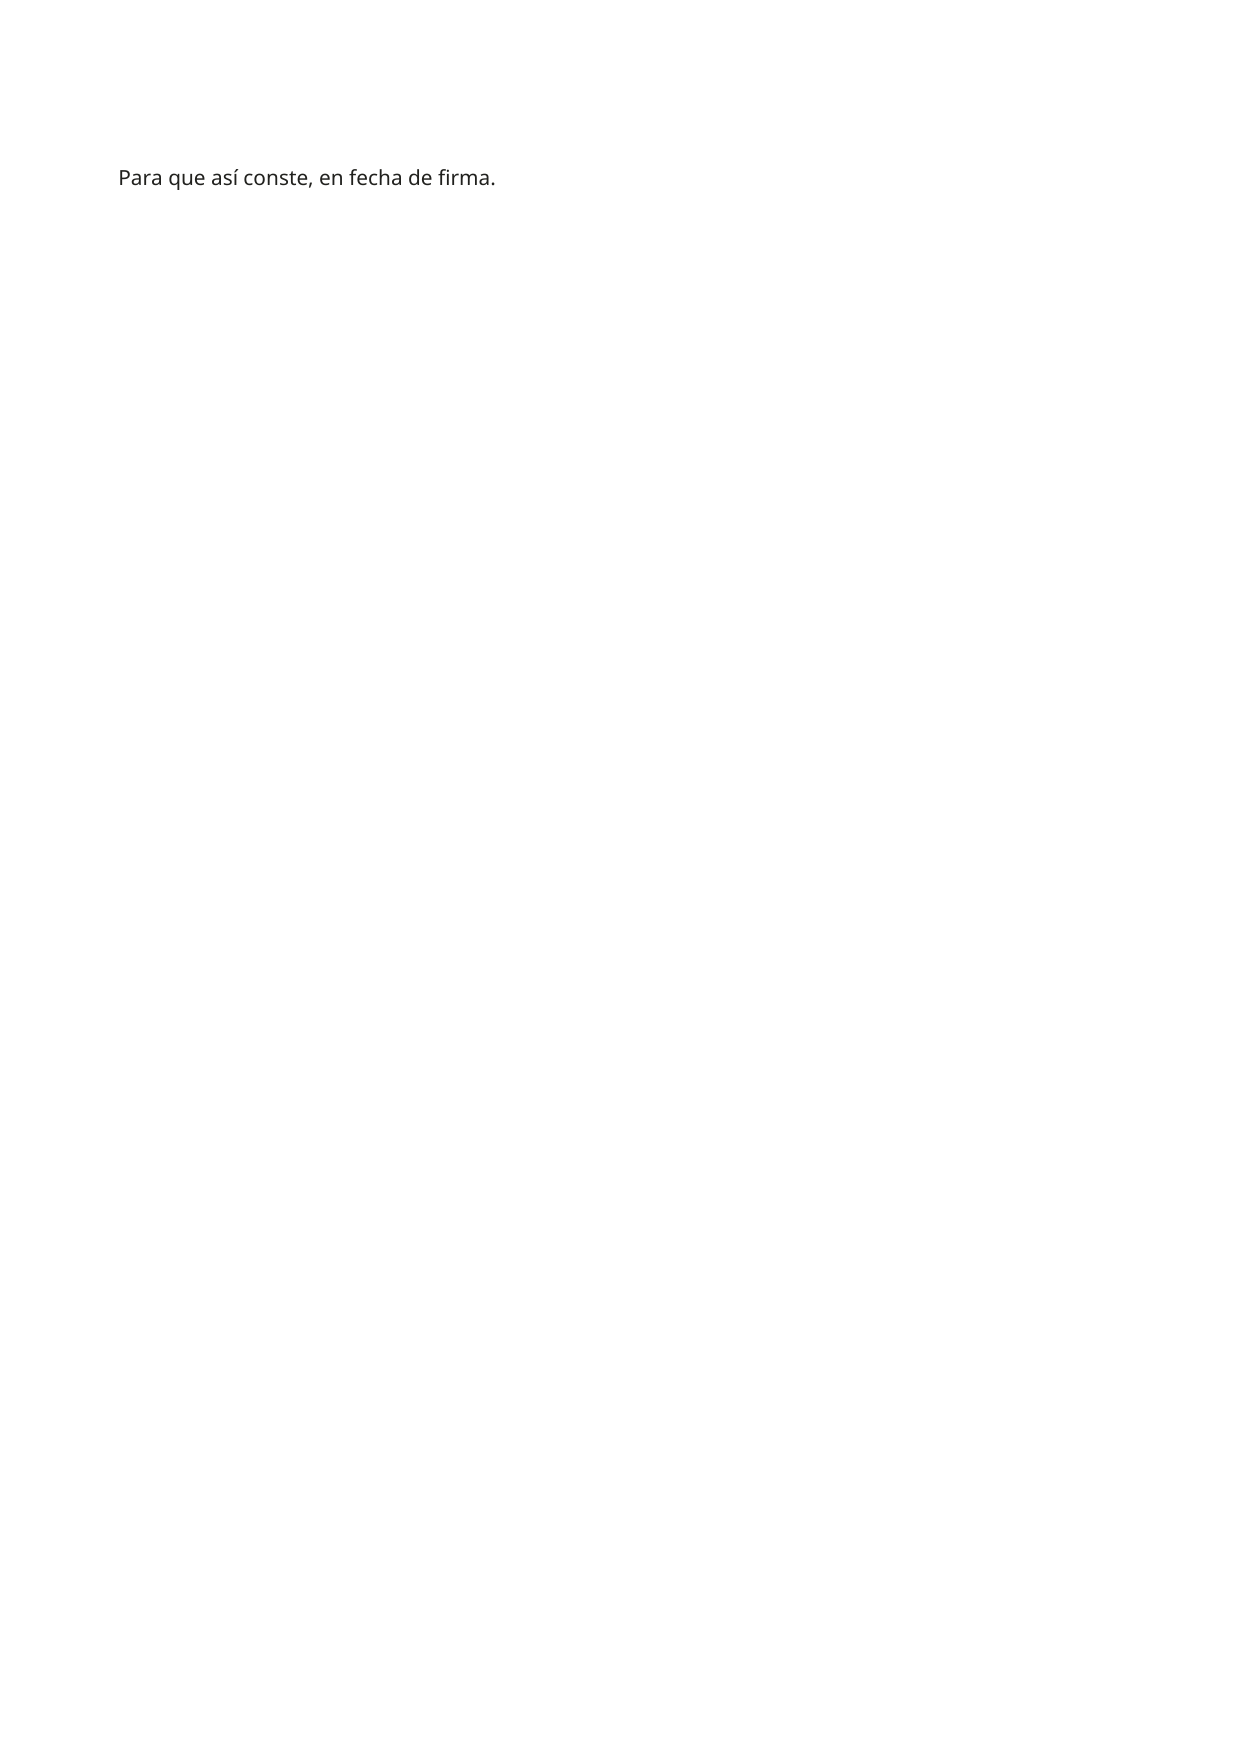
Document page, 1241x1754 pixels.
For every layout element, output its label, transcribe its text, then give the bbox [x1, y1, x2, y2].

text Para que así conste, en fecha de firma. [118, 163, 1104, 192]
